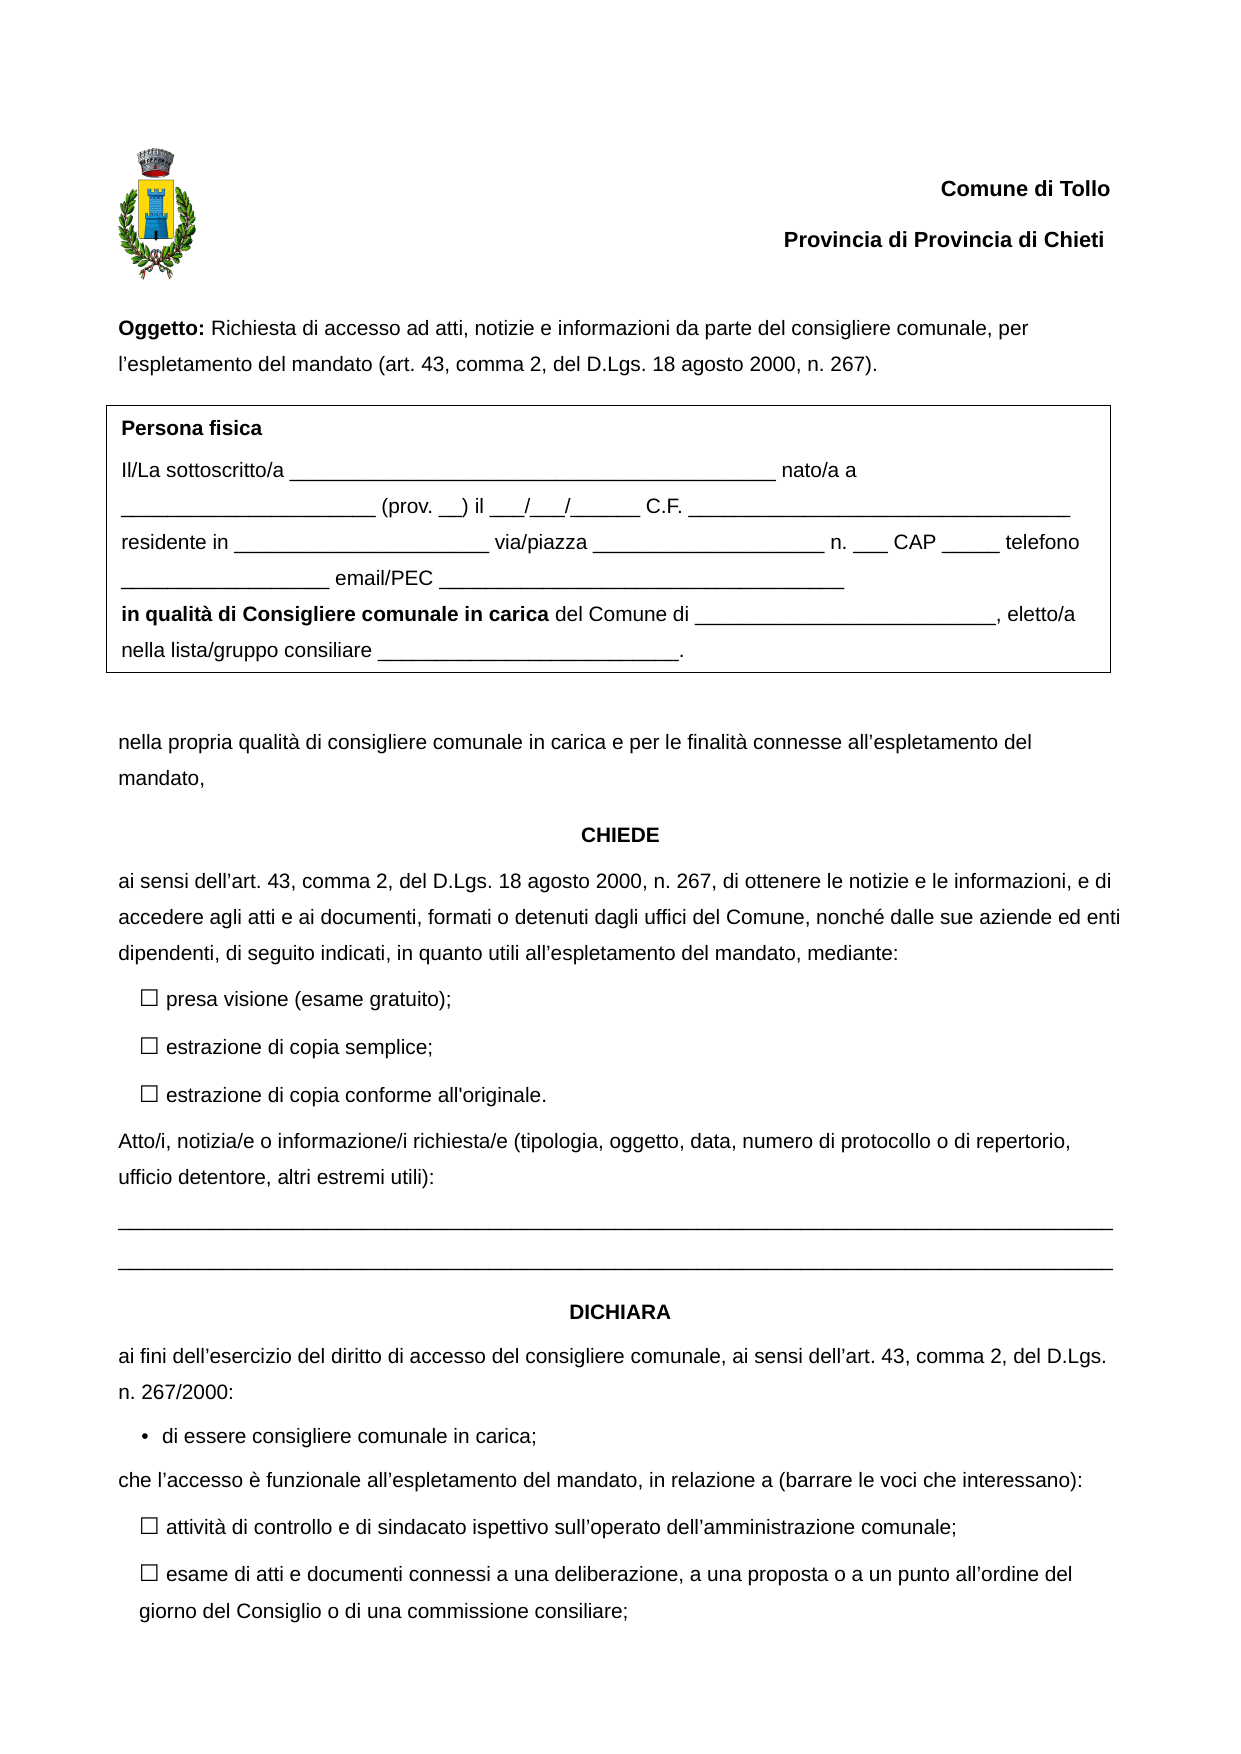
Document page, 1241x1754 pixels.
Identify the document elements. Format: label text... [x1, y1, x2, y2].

text ai fini dell’esercizio del diritto di accesso del consigliere comunale, ai sensi dell’art. 43, comma 2, del D.Lgs. n. 267/2000: [118, 1344, 1122, 1404]
text CHIEDE [118, 823, 1122, 847]
table_header Persona fisica Il/La sottoscritto/a __________________________________________ nato/a a ______________________ (prov. __) il ___/___/______ C.F. _________________________________ residente in ______________________ via/piazza ____________________ n. ___ CAP _____ telefono __________________ email/PEC ___________________________________ in qualità di Consigliere comunale in carica del Comune di __________________________, eletto/a nella lista/gruppo consiliare __________________________. [107, 406, 1110, 672]
text ______________________________________________________________________________________ [118, 1247, 1122, 1271]
list di essere consigliere comunale in carica; [141, 1424, 1122, 1448]
table_header Comune di Tollo Provincia di Provincia di Chieti [356, 148, 1110, 279]
text ☐ attività di controllo e di sindacato ispettivo sull’operato dell’amministrazione comunale; [139, 1513, 1122, 1539]
table_header [208, 148, 356, 279]
picture [106, 148, 208, 280]
text ☐ esame di atti e documenti connessi a una deliberazione, a una proposta o a un punto all’ordine del giorno del Consiglio o di una commissione consiliare; [139, 1560, 1122, 1623]
text ☐ estrazione di copia conforme all'originale. [139, 1081, 1122, 1107]
text ______________________________________________________________________________________ [118, 1207, 1122, 1231]
text ☐ presa visione (esame gratuito); [139, 985, 1122, 1012]
text che l’accesso è funzionale all’espletamento del mandato, in relazione a (barrare le voci che interessano): [118, 1468, 1122, 1492]
text ai sensi dell’art. 43, comma 2, del D.Lgs. 18 agosto 2000, n. 267, di ottenere le notizie e le informazioni, e di accedere agli atti e ai documenti, formati o detenuti dagli uffici del Comune, nonché dalle sue aziende ed enti dipendenti, di seguito indicati, in quanto utili all’espletamento del mandato, mediante: [118, 869, 1122, 965]
text Atto/i, notizia/e o informazione/i richiesta/e (tipologia, oggetto, data, numero di protocollo o di repertorio, ufficio detentore, altri estremi utili): [118, 1129, 1122, 1189]
text Oggetto: Richiesta di accesso ad atti, notizie e informazioni da parte del consigliere comunale, per l’espletamento del mandato (art. 43, comma 2, del D.Lgs. 18 agosto 2000, n. 267). [118, 316, 1122, 376]
text DICHIARA [118, 1299, 1122, 1323]
text nella propria qualità di consigliere comunale in carica e per le finalità connesse all’espletamento del mandato, [118, 730, 1122, 790]
text ☐ estrazione di copia semplice; [139, 1033, 1122, 1059]
